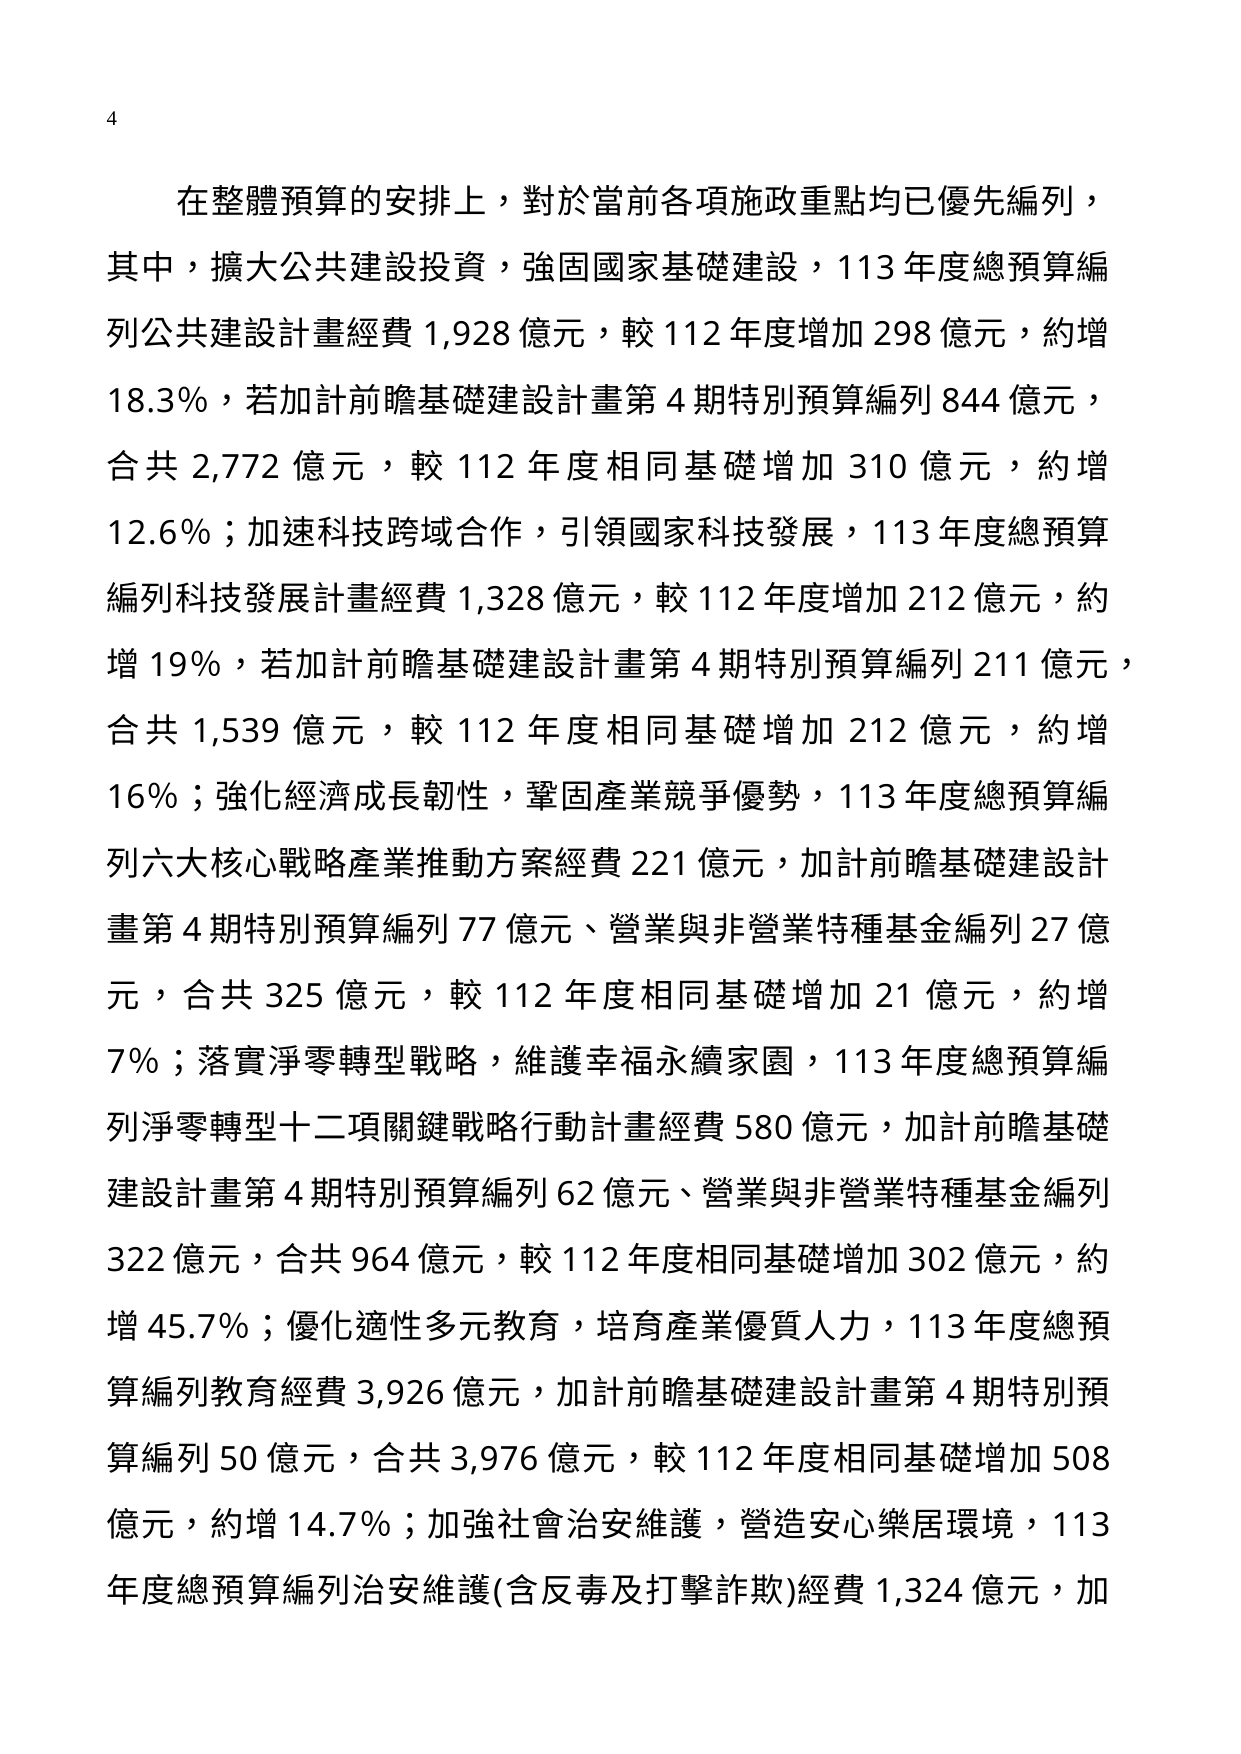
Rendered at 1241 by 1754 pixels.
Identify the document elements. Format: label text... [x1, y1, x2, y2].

text 在整體預算的安排上，對於當前各項施政重點均已優先編列，其中，擴大公共建設投資，強固國家基礎建設，113年度總預算編列公共建設計畫經費1,928億元，較112年度增加298億元，約增18.3％，若加計前瞻基礎建設計畫第4期特別預算編列844億元，合共2,772億元，較112年度相同基礎增加310億元，約增12.6％；加速科技跨域合作，引領國家科技發展，113年度總預算編列科技發展計畫經費1,328億元，較112年度增加212億元，約增19％，若加計前瞻基礎建設計畫第4期特別預算編列211億元，合共1,539億元，較112年度相同基礎增加212億元，約增16％；強化經濟成長韌性，鞏固產業競爭優勢，113年度總預算編列六大核心戰略產業推動方案經費221億元，加計前瞻基礎建設計畫第4期特別預算編列77億元、營業與非營業特種基金編列27億元，合共325億元，較112年度相同基礎增加21億元，約增7％；落實淨零轉型戰略，維護幸福永續家園，113年度總預算編列淨零轉型十二項關鍵戰略行動計畫經費580億元，加計前瞻基礎建設計畫第4期特別預算編列62億元、營業與非營業特種基金編列322億元，合共964億元，較112年度相同基礎增加302億元，約增45.7％；優化適性多元教育，培育產業優質人力，113年度總預算編列教育經費3,926億元，加計前瞻基礎建設計畫第4期特別預算編列50億元，合共3,976億元，較112年度相同基礎增加508億元，約增14.7％；加強社會治安維護，營造安心樂居環境，113年度總預算編列治安維護(含反毒及打擊詐欺)經費1,324億元，加計前瞻基礎建設計畫第4期特別預算編列10億元、營業與非營業特種基金編列8億元，合共1,342億元，較112年度相同基礎增加66億元，約增5.2％；壯大臺灣文化實力，守護文化多元理念，113年度總預算編列文化經費393億元，較112年度增加82億元，約增26.5％，若加計前瞻基礎建設計畫第4期特別預算編列45億元、非營業特種基金編列92億元，合共530億元，較112年度相同基礎增加85億元，約增19％；減輕家庭育兒負擔，優化友善生養環境，113年度總預算編列我國少子女化對策計畫經費1,081億元，加計前瞻基礎建設計畫第4期特別預算編列4億元、非營業特種基金編列116億元，合共1,201億元，較112年度相同基礎增加128億元，約增12％；均衡長照服務資源，打造樂活高齡社會，113年度總預算編列長期照顧服務經費27億元，加計前瞻基礎建設計畫第4期特別預算編列11億元、非營業特種基金編列838億元，合共876億元，較112年度相同基礎增加229億元，約增35.3％；強韌全民國防體系，發揮整體防衛戰力，113年度總預算國防部主管編列4,406億元，較112年度增加314億元，約增7.7％，若加計新式戰機採購及海空戰力提升計畫採購特別預算編列943億元、非營業特種基金編列719億元，合共6,068億元，較112年度相同基礎增加265億元，約增4.6％；充裕地方財政協助，均衡市縣城鄉發展，113年度總預算中央對地方政府一般性補助款編列2,303億元，較112年度相同基礎增加156億元，約增7.3％，如連同中央統籌分配稅款增加數416億元，則中央對地方財源挹注共增加572億元，約增9.9％。 [106, 174, 1110, 1614]
